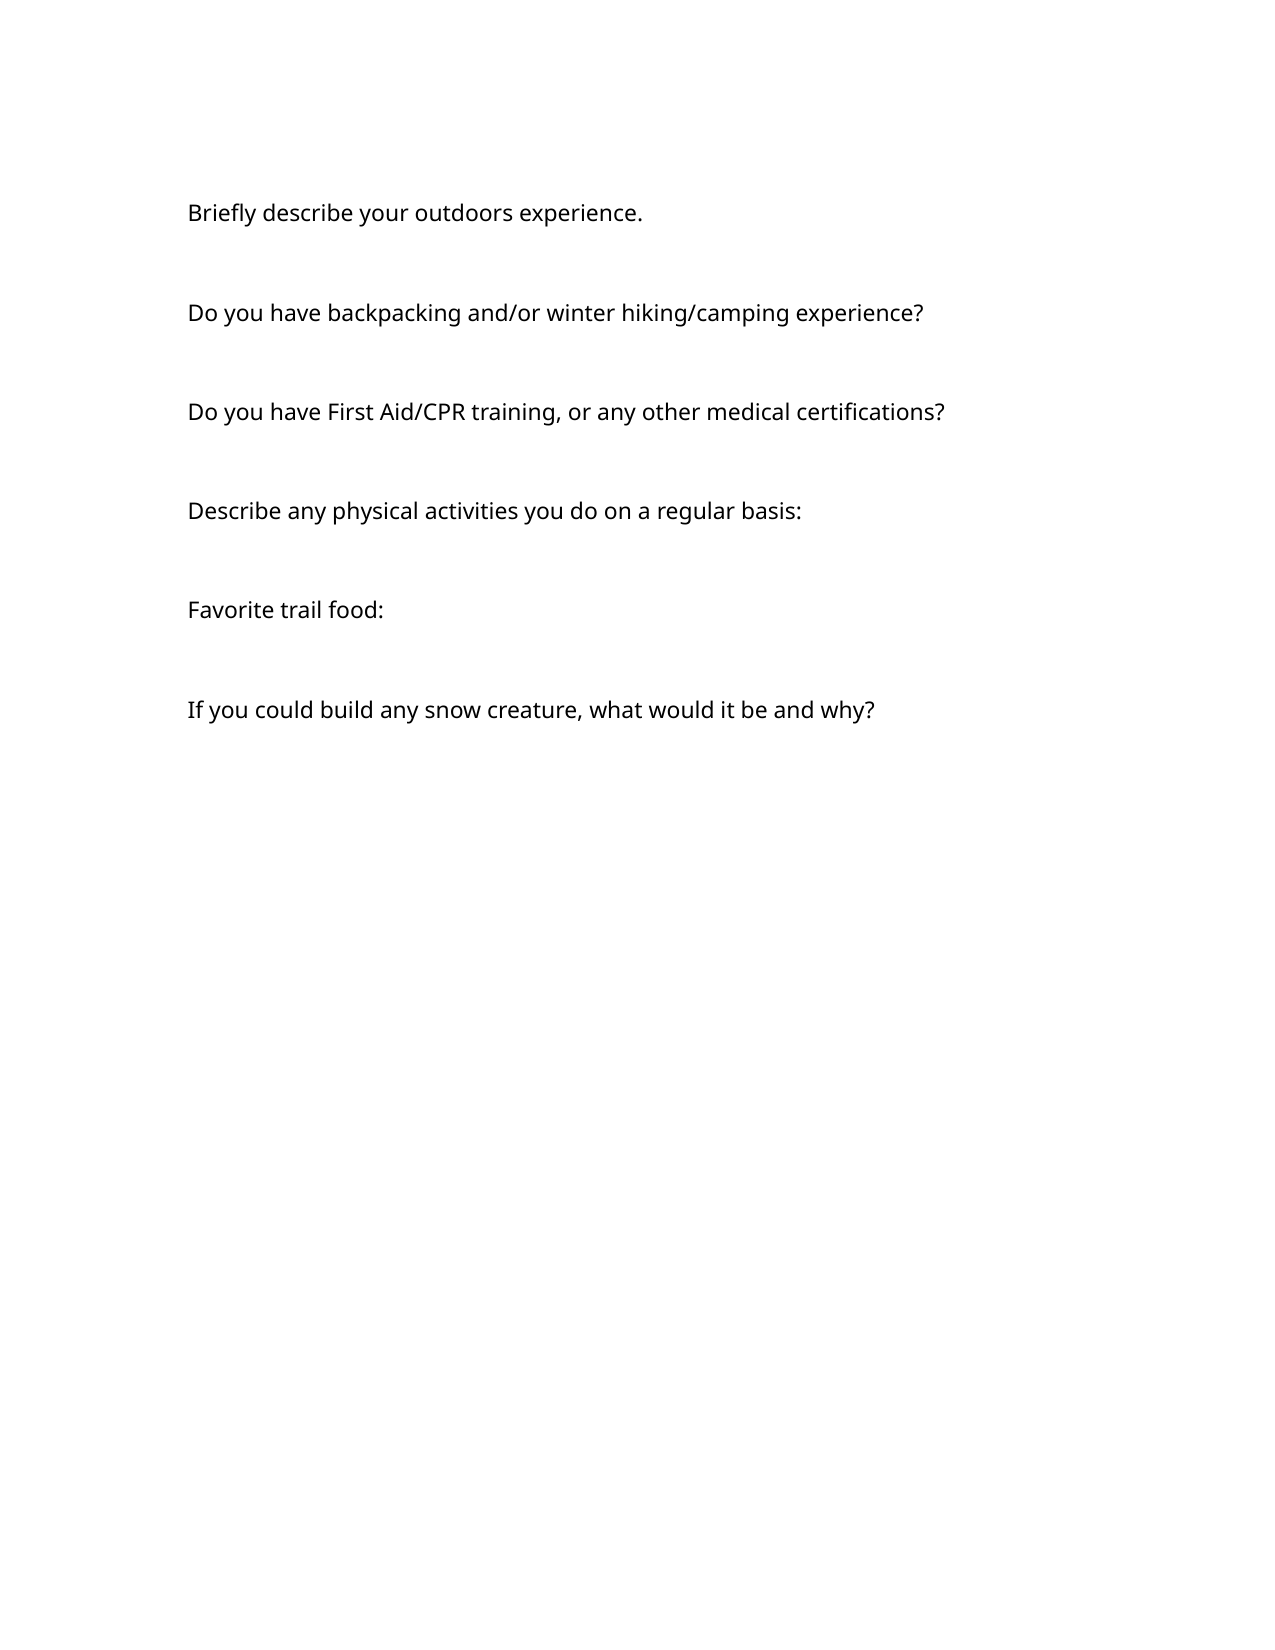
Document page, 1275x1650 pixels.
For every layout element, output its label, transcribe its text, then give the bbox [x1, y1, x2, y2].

text Favorite trail food: [187, 594, 1087, 626]
text Briefly describe your outdoors experience. [187, 197, 1087, 228]
text Describe any physical activities you do on a regular basis: [187, 495, 1087, 526]
text If you could build any snow creature, what would it be and why? [187, 693, 1087, 725]
text Do you have First Aid/CPR training, or any other medical certifications? [187, 396, 1087, 427]
text Do you have backpacking and/or winter hiking/camping experience? [187, 296, 1087, 328]
